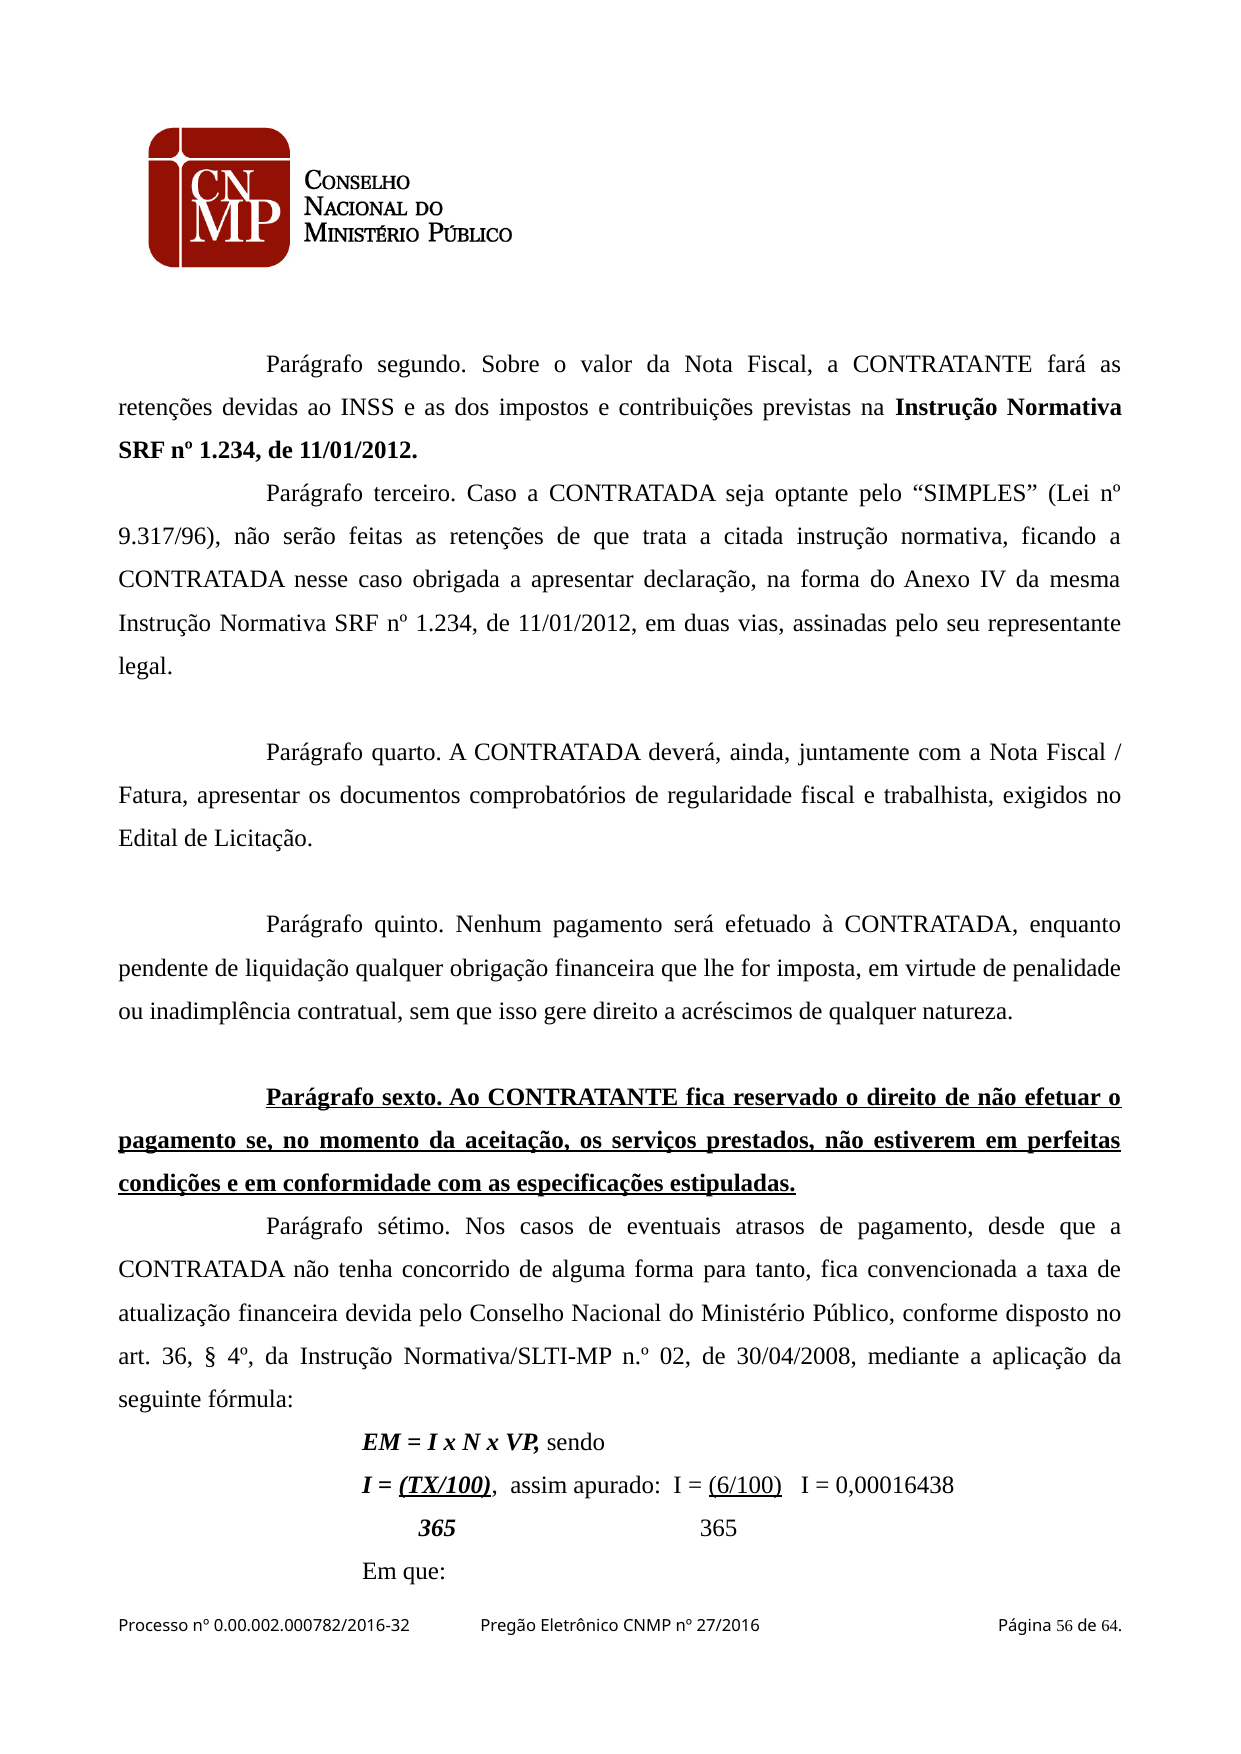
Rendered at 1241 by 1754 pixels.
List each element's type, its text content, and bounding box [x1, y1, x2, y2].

picture [124, 105, 528, 289]
text Parágrafo quarto. A CONTRATADA deverá, ainda, juntamente com a Nota Fiscal / Fatura, apresentar os documentos comprobatórios de regularidade fiscal e trabalhista, exigidos no Edital de Licitação. [118, 737, 1122, 852]
list 365 365 [362, 1513, 1122, 1542]
list I = (TX/100), assim apurado: I = (6/100) I = 0,00016438 [362, 1470, 1122, 1499]
text Parágrafo sétimo. Nos casos de eventuais atrasos de pagamento, desde que a CONTRATADA não tenha concorrido de alguma forma para tanto, fica convencionada a taxa de atualização financeira devida pelo Conselho Nacional do Ministério Público, conforme disposto no art. 36, § 4º, da Instrução Normativa/SLTI-MP n.º 02, de 30/04/2008, mediante a aplicação da seguinte fórmula: [118, 1211, 1122, 1413]
text Parágrafo quinto. Nenhum pagamento será efetuado à CONTRATADA, enquanto pendente de liquidação qualquer obrigação financeira que lhe for imposta, em virtude de penalidade ou inadimplência contratual, sem que isso gere direito a acréscimos de qualquer natureza. [118, 909, 1122, 1024]
text Parágrafo sexto. Ao CONTRATANTE fica reservado o direito de não efetuar o pagamento se, no momento da aceitação, os serviços prestados, não estiverem em perfeitas condições e em conformidade com as especificações estipuladas. [118, 1082, 1122, 1197]
list EM = I x N x VP, sendo [362, 1427, 1122, 1456]
text Parágrafo segundo. Sobre o valor da Nota Fiscal, a CONTRATANTE fará as retenções devidas ao INSS e as dos impostos e contribuições previstas na Instrução Normativa SRF nº 1.234, de 11/01/2012. [118, 349, 1122, 464]
list Em que: [362, 1556, 1122, 1585]
text Parágrafo terceiro. Caso a CONTRATADA seja optante pelo “SIMPLES” (Lei nº 9.317/96), não serão feitas as retenções de que trata a citada instrução normativa, ficando a CONTRATADA nesse caso obrigada a apresentar declaração, na forma do Anexo IV da mesma Instrução Normativa SRF nº 1.234, de 11/01/2012, em duas vias, assinadas pelo seu representante legal. [118, 478, 1122, 679]
